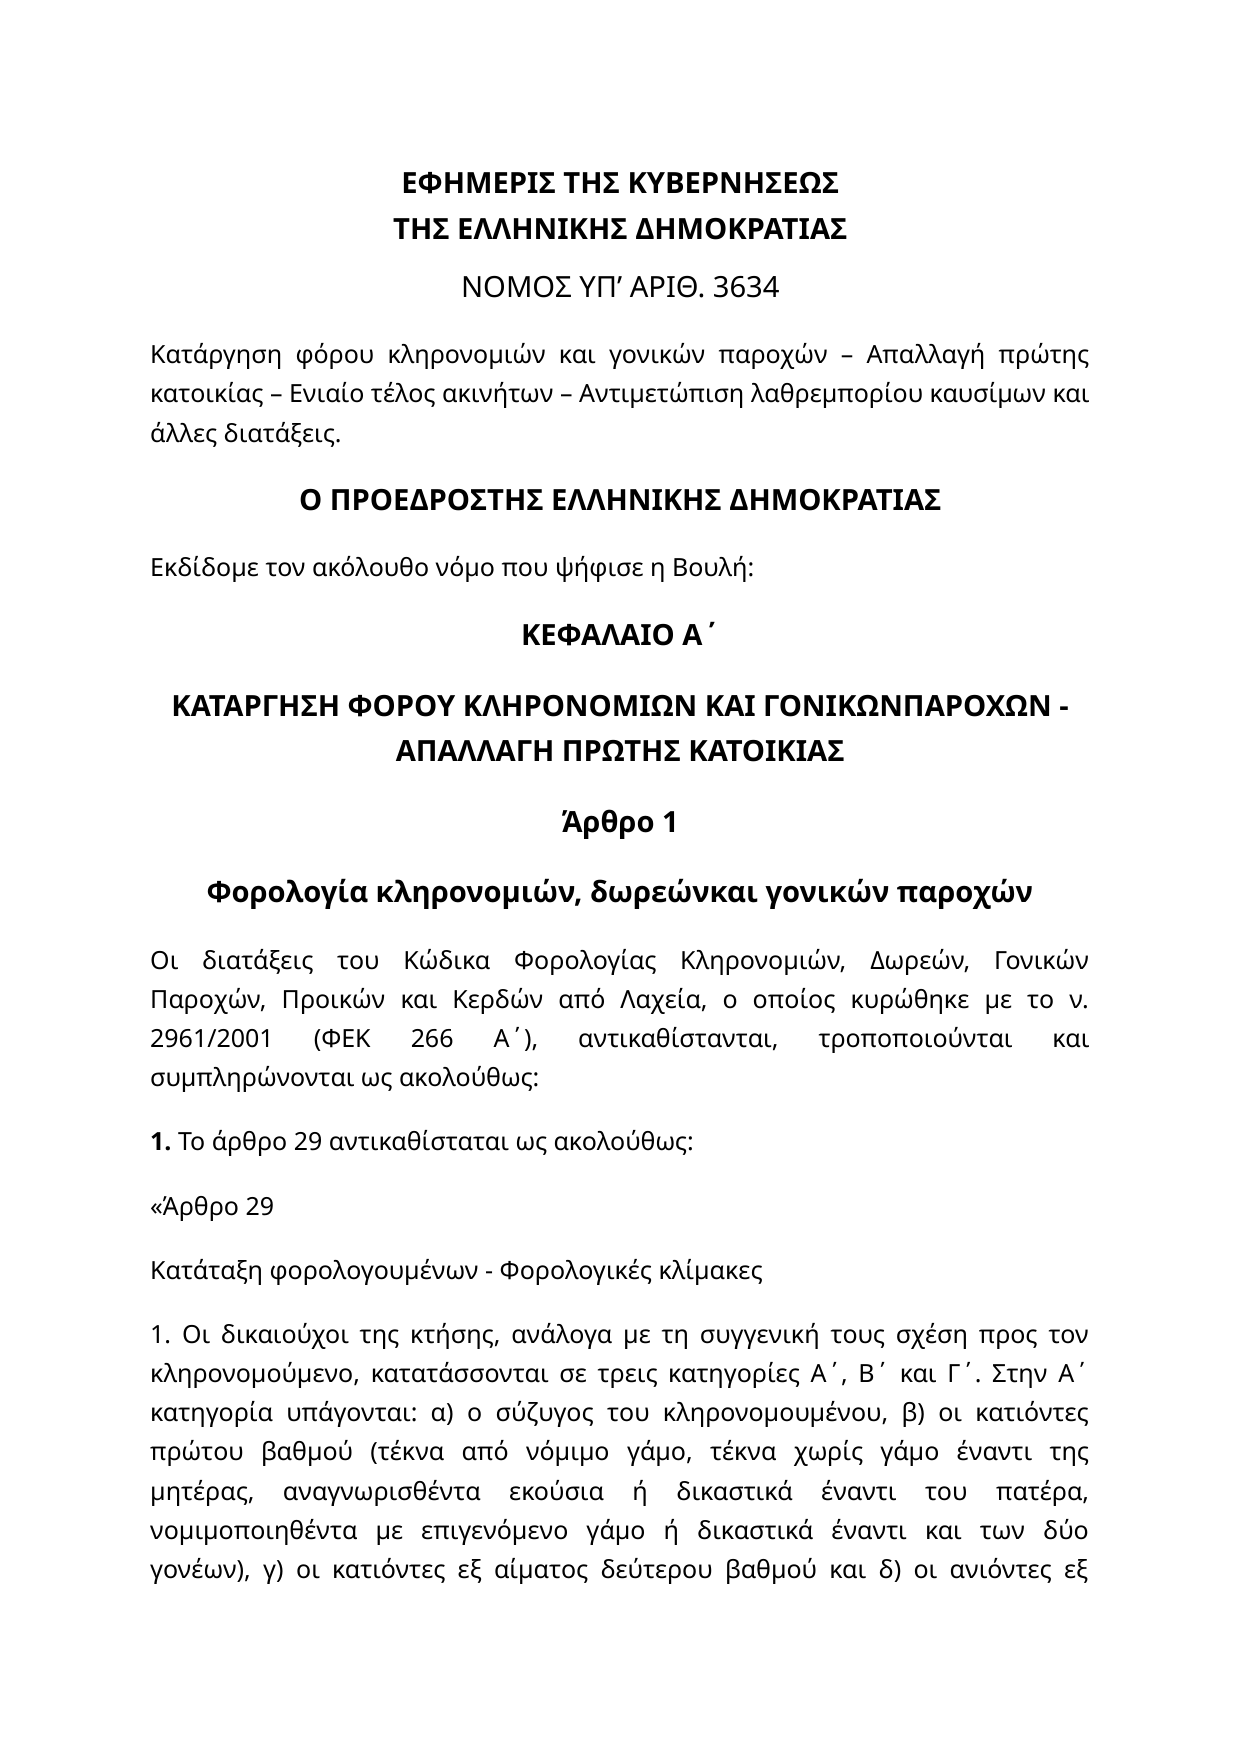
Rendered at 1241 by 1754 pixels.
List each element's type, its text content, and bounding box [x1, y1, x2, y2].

text Κατάργηση φόρου κληρονομιών και γονικών παροχών – Απαλλαγή πρώτης κατοικίας – Ενιαίο τέλος ακινήτων – Αντιμετώπιση λαθρεμπορίου καυσίμων και άλλες διατάξεις. [150, 337, 1090, 449]
text Κατάταξη φορολογουμένων - Φορολογικές κλίμακες [150, 1252, 1090, 1286]
text ΕΦΗΜΕΡΙΣ ΤΗΣ ΚΥΒΕΡΝΗΣΕΩΣ ΤΗΣ ΕΛΛΗΝΙΚΗΣ ΔΗΜΟΚΡΑΤΙΑΣ [150, 162, 1090, 248]
text 1. Οι δικαιούχοι της κτήσης, ανάλογα με τη συγγενική τους σχέση προς τον κληρονομούμενο, κατατάσσονται σε τρεις κατηγορίες Α΄, Β΄ και Γ΄. Στην Α΄ κατηγορία υπάγονται: α) ο σύζυγος του κληρονομουμένου, β) οι κατιόντες πρώτου βαθμού (τέκνα από νόμιμο γάμο, τέκνα χωρίς γάμο έναντι της μητέρας, αναγνωρισθέντα εκούσια ή δικαστικά έναντι του πατέρα, νομιμοποιηθέντα με επιγενόμενο γάμο ή δικαστικά έναντι και των δύο γονέων), γ) οι κατιόντες εξ αίματος δεύτερου βαθμού και δ) οι ανιόντες εξ [150, 1316, 1090, 1586]
subtitle ΚΑΤΑΡΓΗΣΗ ΦΟΡΟΥ ΚΛΗΡΟΝΟΜΙΩΝ ΚΑΙ ΓΟΝΙΚΩΝΠΑΡΟΧΩΝ - ΑΠΑΛΛΑΓΗ ΠΡΩΤΗΣ ΚΑΤΟΙΚΙΑΣ [150, 685, 1090, 770]
text Εκδίδοµε τον ακόλουθο νόµο που ψήφισε η Βουλή: [150, 550, 1090, 584]
text Ο ΠΡΟΕΔΡΟΣΤΗΣ ΕΛΛΗΝΙΚΗΣ ΔΗΜΟΚΡΑΤΙΑΣ [150, 479, 1090, 519]
text NOMOΣ ΥΠ’ ΑΡΙΘ. 3634 [150, 266, 1090, 306]
text «Άρθρο 29 [150, 1188, 1090, 1222]
subtitle Άρθρο 1 [150, 801, 1090, 841]
subtitle ΚΕΦΑΛΑΙΟ Α΄ [150, 614, 1090, 654]
text 1. Το άρθρο 29 αντικαθίσταται ως ακολούθως: [150, 1124, 1090, 1158]
subtitle Φορολογία κληρονομιών, δωρεώνκαι γονικών παροχών [150, 872, 1090, 911]
text Οι διατάξεις του Κώδικα Φορολογίας Κληρονομιών, Δωρεών, Γονικών Παροχών, Προικών και Κερδών από Λαχεία, ο οποίος κυρώθηκε με το ν. 2961/2001 (ΦΕΚ 266 A΄), αντικαθίστανται, τροποποιούνται και συμπληρώνονται ως ακολούθως: [150, 942, 1090, 1094]
